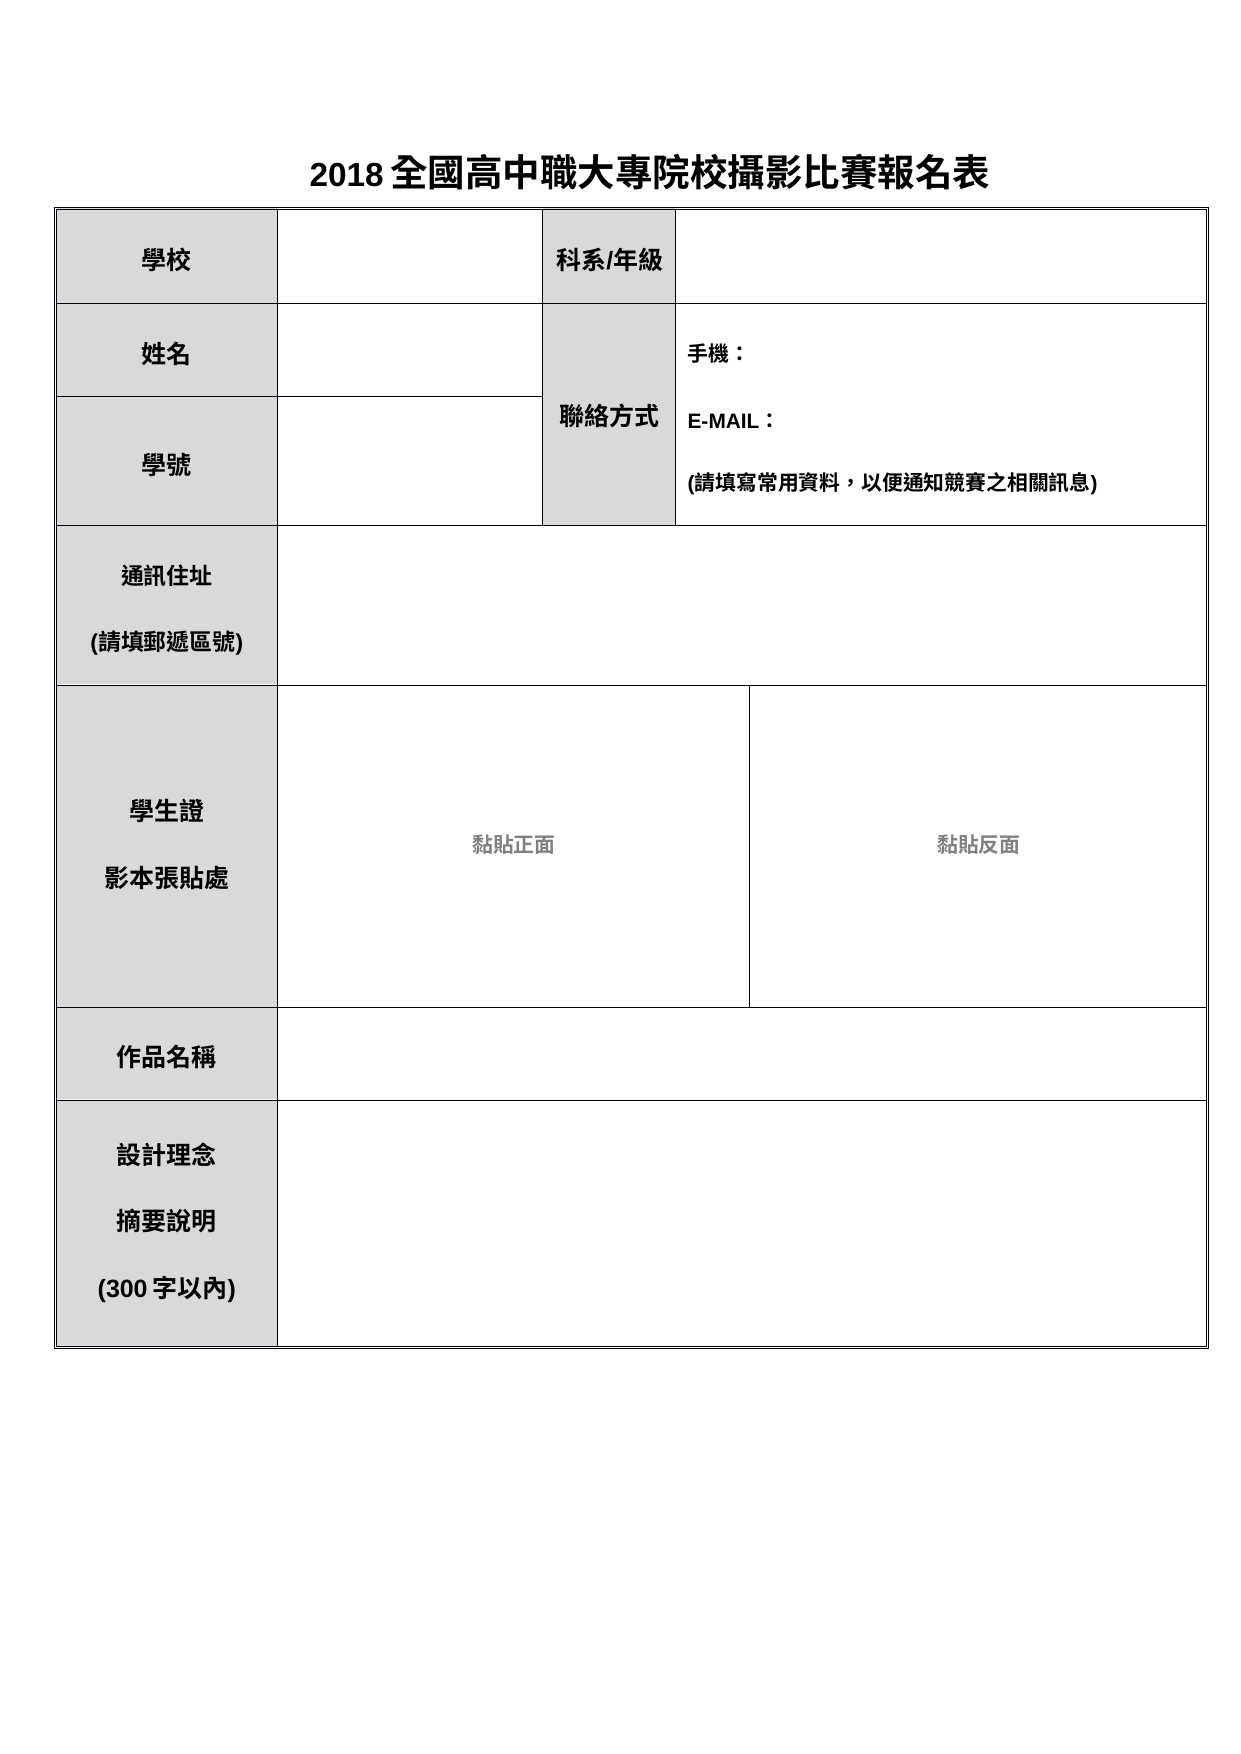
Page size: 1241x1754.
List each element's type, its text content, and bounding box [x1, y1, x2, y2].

table_cell 設計理念 摘要說明 (300字以內) [57, 1101, 277, 1346]
table_cell 聯絡方式 [543, 304, 675, 525]
table_cell 學號 [57, 397, 277, 525]
table_header [278, 210, 542, 303]
table_cell [278, 1101, 1206, 1346]
table_cell [278, 397, 542, 525]
table_cell 黏貼反面 [750, 686, 1206, 1007]
table_header [676, 210, 1206, 303]
table_header 學校 [57, 210, 277, 303]
table_cell 作品名稱 [57, 1008, 277, 1099]
table_cell 通訊住址 (請填郵遞區號) [57, 526, 277, 684]
table_cell [278, 304, 542, 396]
table_header 科系/年級 [543, 210, 675, 303]
table_cell 黏貼正面 [278, 686, 749, 1007]
table_cell 姓名 [57, 304, 277, 396]
text 2018全國高中職大專院校攝影比賽報名表 [118, 132, 1122, 207]
table_cell [278, 1008, 1206, 1099]
table_cell 手機： E-MAIL： (請填寫常用資料，以便通知競賽之相關訊息) [676, 304, 1206, 525]
table_cell [278, 526, 1206, 684]
table_cell 學生證 影本張貼處 [57, 686, 277, 1007]
